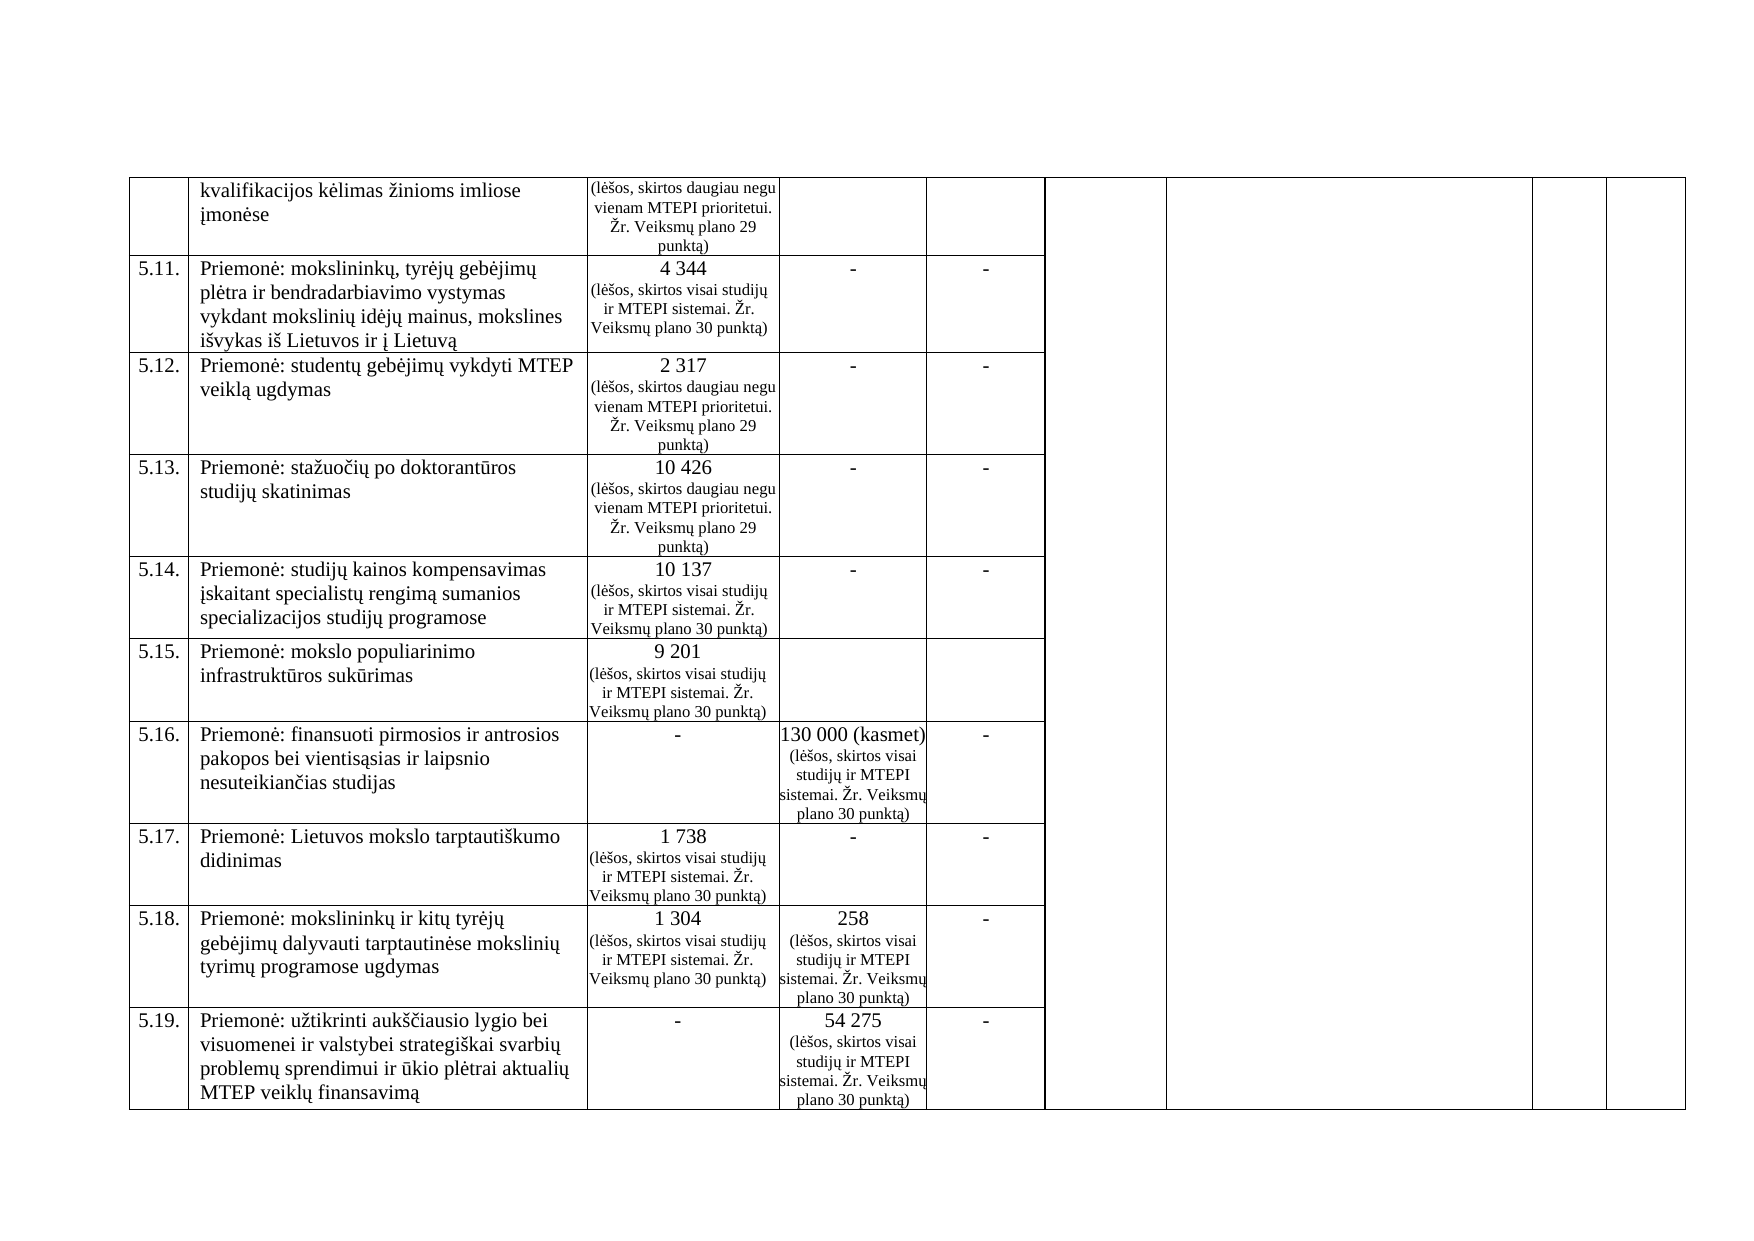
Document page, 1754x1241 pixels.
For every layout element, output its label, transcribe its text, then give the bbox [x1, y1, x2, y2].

table_cell Priemonė: užtikrinti aukščiausio lygio bei visuomenei ir valstybei strategiškai svarbių problemų sprendimui ir ūkio plėtrai aktualių MTEP veiklų finansavimą [189, 1008, 587, 1109]
table_cell 258 (lėšos, skirtos visai studijų ir MTEPI sistemai. Žr. Veiksmų plano 30 punktą) [780, 906, 926, 1007]
table_cell Priemonė: Lietuvos mokslo tarptautiškumo didinimas [189, 824, 587, 905]
table_cell Priemonė: studentų gebėjimų vykdyti MTEP veiklą ugdymas [189, 353, 587, 454]
table_cell - [780, 557, 926, 638]
table_cell - [927, 1008, 1044, 1109]
table_cell Priemonė: finansuoti pirmosios ir antrosios pakopos bei vientisąsias ir laipsnio nesuteikiančias studijas [189, 722, 587, 823]
table_cell - [927, 722, 1044, 823]
table_cell - [780, 824, 926, 905]
table_cell - [927, 455, 1044, 556]
table_cell - [780, 455, 926, 556]
table_cell - [588, 1008, 779, 1109]
table_cell [927, 639, 1044, 721]
table_cell 54 275 (lėšos, skirtos visai studijų ir MTEPI sistemai. Žr. Veiksmų plano 30 punktą) [780, 1008, 926, 1109]
table_cell 9 201 (lėšos, skirtos visai studijų ir MTEPI sistemai. Žr. Veiksmų plano 30 punktą) [588, 639, 779, 721]
table_cell 4 344 (lėšos, skirtos visai studijų ir MTEPI sistemai. Žr. Veiksmų plano 30 punktą) [588, 256, 779, 352]
table_cell [1167, 178, 1532, 1109]
table_cell 5.19. [130, 1008, 188, 1109]
table_cell 5.14. [130, 557, 188, 638]
table_cell 5.16. [130, 722, 188, 823]
table_cell 130 000 (kasmet) (lėšos, skirtos visai studijų ir MTEPI sistemai. Žr. Veiksmų plano 30 punktą) [780, 722, 926, 823]
table_cell 10 137 (lėšos, skirtos visai studijų ir MTEPI sistemai. Žr. Veiksmų plano 30 punktą) [588, 557, 779, 638]
table_cell [1607, 178, 1685, 1109]
table_cell Priemonė: mokslo populiarinimo infrastruktūros sukūrimas [189, 639, 587, 721]
table_cell 5.15. [130, 639, 188, 721]
table_cell [780, 639, 926, 721]
table_cell - [780, 353, 926, 454]
table_cell 10 426 (lėšos, skirtos daugiau negu vienam MTEPI prioritetui. Žr. Veiksmų plano 29 punktą) [588, 455, 779, 556]
table_cell - [588, 722, 779, 823]
table_cell Priemonė: stažuočių po doktorantūros studijų skatinimas [189, 455, 587, 556]
table_cell Priemonė: studijų kainos kompensavimas įskaitant specialistų rengimą sumanios specializacijos studijų programose [189, 557, 587, 638]
table_cell - [927, 178, 1044, 255]
table_cell Priemonė: mokslininkų ir kitų tyrėjų gebėjimų dalyvauti tarptautinėse mokslinių tyrimų programose ugdymas [189, 906, 587, 1007]
table_cell 2 317 (lėšos, skirtos daugiau negu vienam MTEPI prioritetui. Žr. Veiksmų plano 29 punktą) [588, 353, 779, 454]
table_cell [1533, 178, 1606, 1109]
table_cell - [927, 557, 1044, 638]
table_cell 5.18. [130, 906, 188, 1007]
table_cell 1 738 (lėšos, skirtos visai studijų ir MTEPI sistemai. Žr. Veiksmų plano 30 punktą) [588, 824, 779, 905]
table_cell - [927, 824, 1044, 905]
table_cell 5.17. [130, 824, 188, 905]
table_cell - [927, 906, 1044, 1007]
table_cell 1 304 (lėšos, skirtos visai studijų ir MTEPI sistemai. Žr. Veiksmų plano 30 punktą) [588, 906, 779, 1007]
table_cell Priemonė: mokslininkų, tyrėjų gebėjimų plėtra ir bendradarbiavimo vystymas vykdant mokslinių idėjų mainus, mokslines išvykas iš Lietuvos ir į Lietuvą [189, 256, 587, 352]
table_cell 5.12. [130, 353, 188, 454]
table_cell - [780, 256, 926, 352]
table_cell - [927, 353, 1044, 454]
table_cell [1046, 178, 1166, 1109]
table_cell [130, 178, 188, 255]
table_cell - [780, 178, 926, 255]
table_cell 5.11. [130, 256, 188, 352]
table_cell kvalifikacijos kėlimas žinioms imliose įmonėse [189, 178, 587, 255]
table_cell (lėšos, skirtos daugiau negu vienam MTEPI prioritetui. Žr. Veiksmų plano 29 punktą) [588, 178, 779, 255]
table_cell 5.13. [130, 455, 188, 556]
table_cell - [927, 256, 1044, 352]
